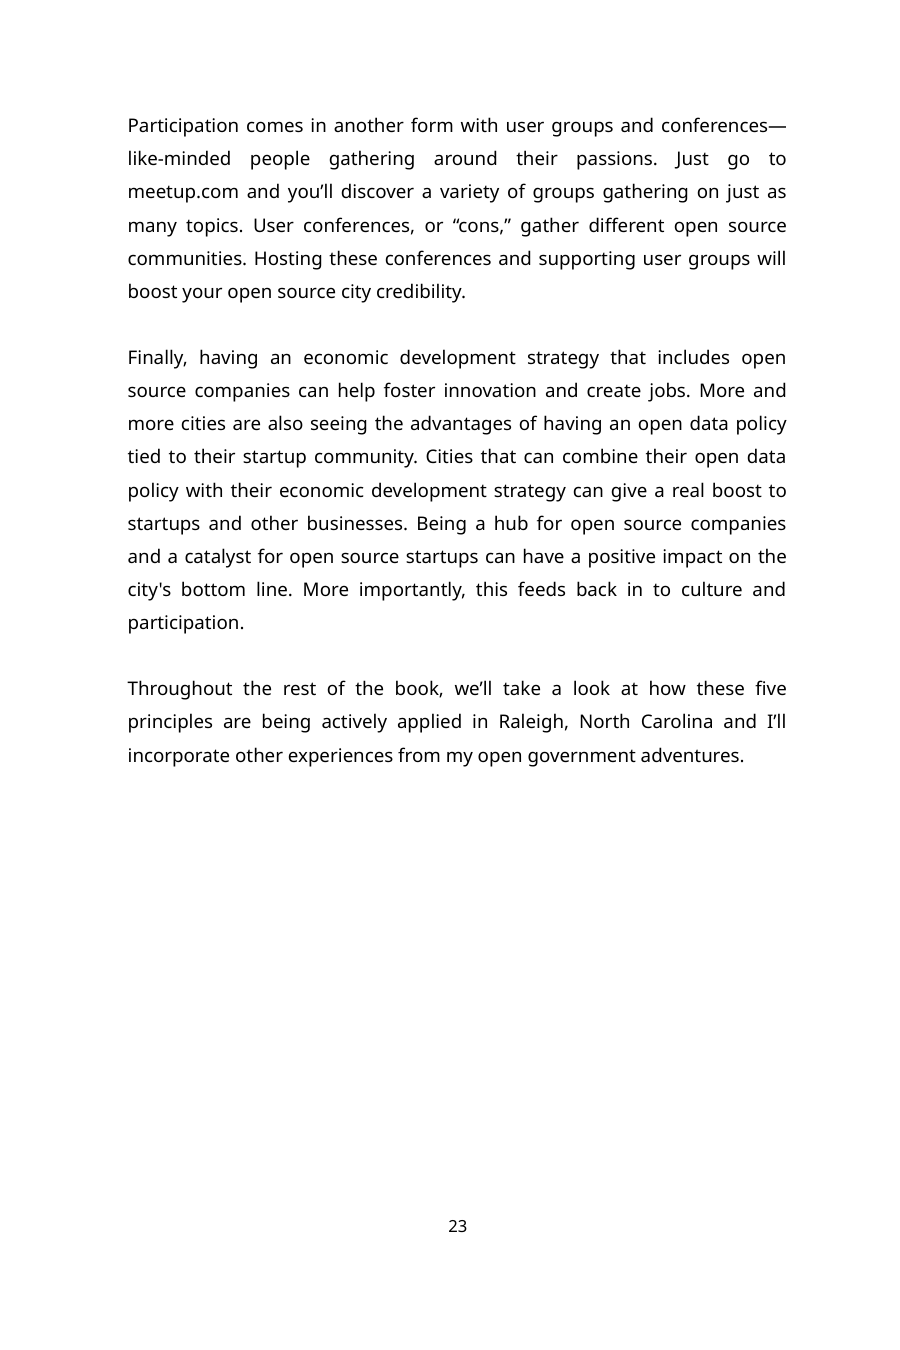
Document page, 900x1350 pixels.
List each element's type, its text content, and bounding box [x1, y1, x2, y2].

text Participation comes in another form with user groups and conferences—like-minded people gathering around their passions. Just go to meetup.com and you’ll discover a variety of groups gathering on just as many topics. User conferences, or “cons,” gather different open source communities. Hosting these conferences and supporting user groups will boost your open source city credibility. [127, 112, 787, 304]
text Finally, having an economic development strategy that includes open source companies can help foster innovation and create jobs. More and more cities are also seeing the advantages of having an open data policy tied to their startup community. Cities that can combine their open data policy with their economic development strategy can give a real boost to startups and other businesses. Being a hub for open source companies and a catalyst for open source startups can have a positive impact on the city's bottom line. More importantly, this feeds back in to culture and participation. [127, 344, 787, 635]
text Throughout the rest of the book, we’ll take a look at how these five principles are being actively applied in Raleigh, North Carolina and I’ll incorporate other experiences from my open government adventures. [127, 676, 787, 767]
